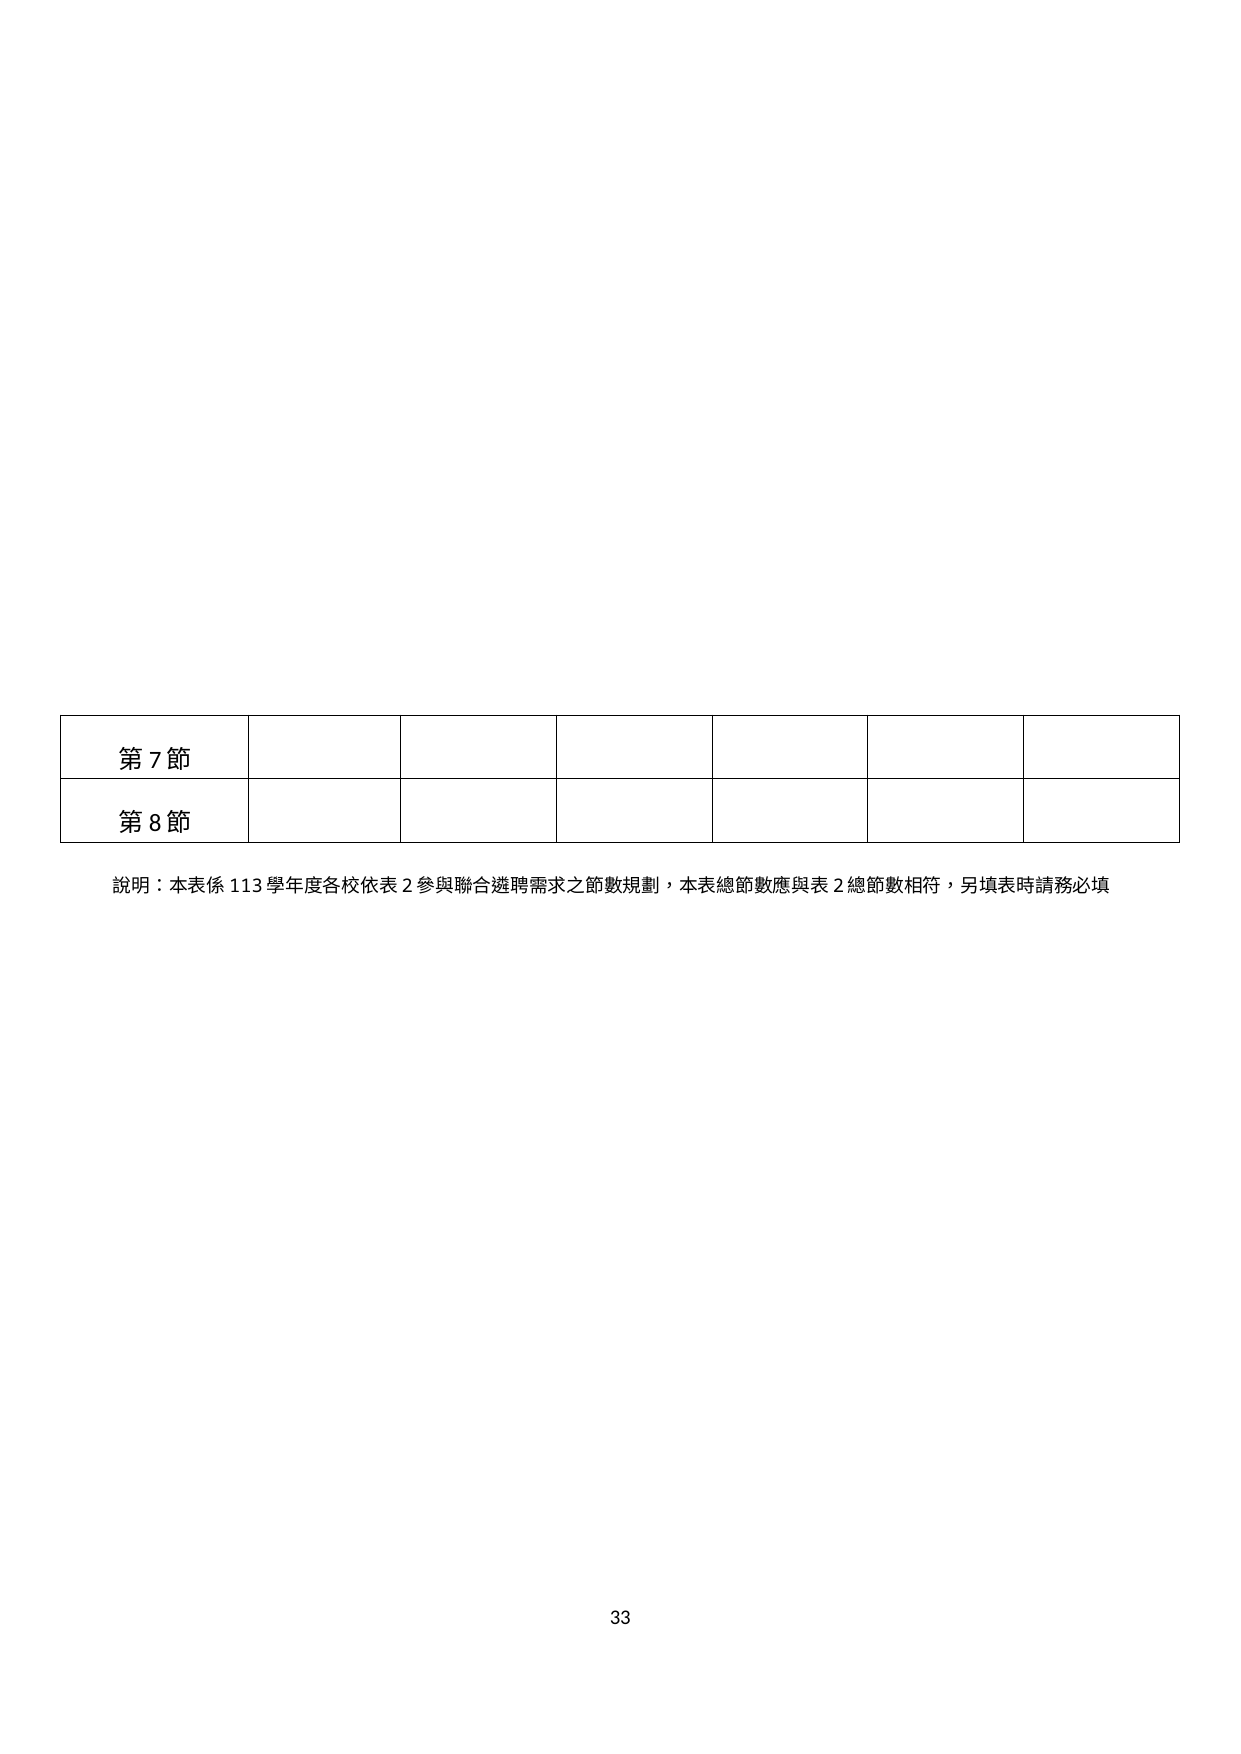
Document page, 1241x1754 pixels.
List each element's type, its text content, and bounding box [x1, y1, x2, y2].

table_cell [1024, 716, 1179, 778]
table_cell [868, 716, 1023, 778]
table_cell 第7節 [61, 716, 248, 778]
table_cell [868, 779, 1023, 842]
table_cell [713, 716, 867, 778]
table_cell [713, 779, 867, 842]
text 說明：本表係113學年度各校依表2參與聯合遴聘需求之節數規劃，本表總節數應與表2總節數相符，另填表時請務必填 [113, 843, 1128, 905]
table_cell [401, 779, 556, 842]
table_cell 第8節 [61, 779, 248, 842]
table_cell [401, 716, 556, 778]
table_cell [249, 716, 400, 778]
table_cell [1024, 779, 1179, 842]
table_cell [557, 779, 712, 842]
table_cell [557, 716, 712, 778]
table_cell [249, 779, 400, 842]
